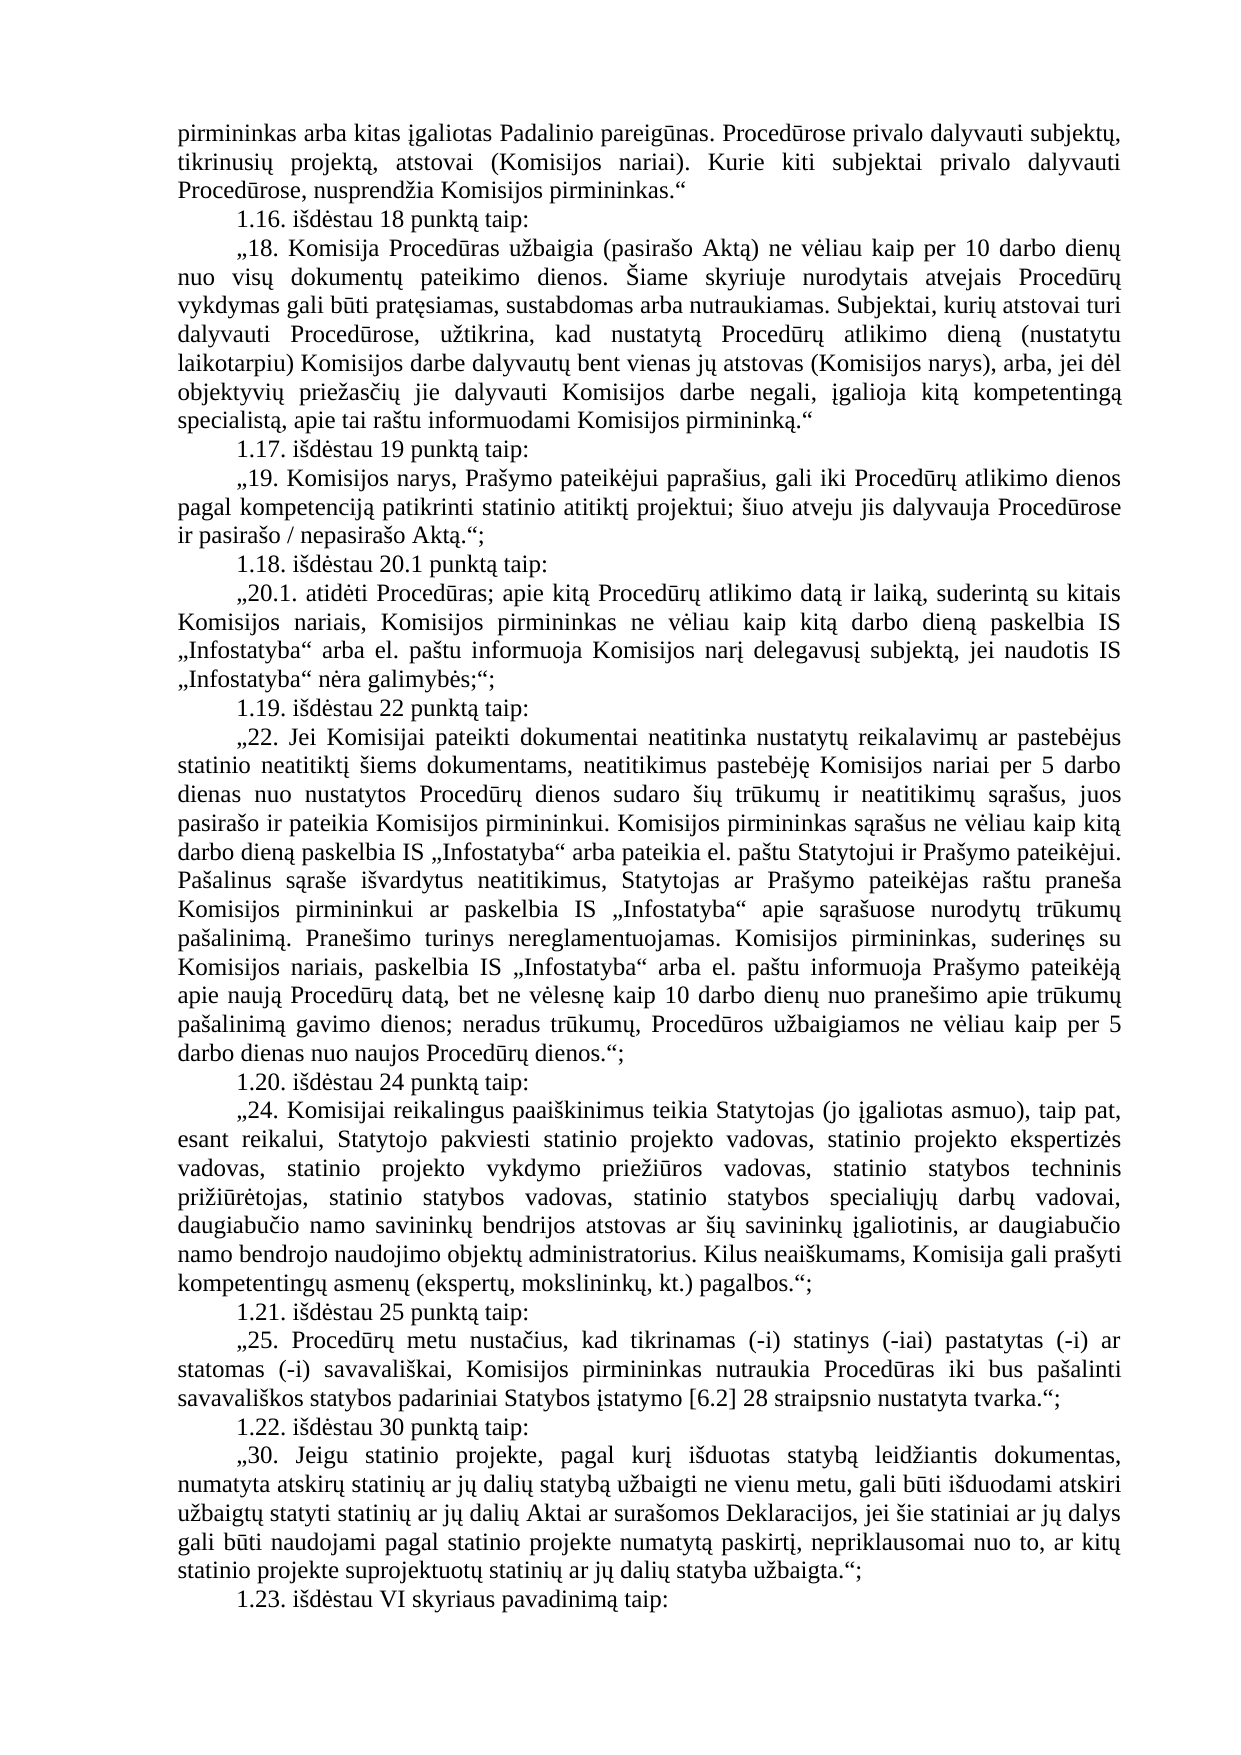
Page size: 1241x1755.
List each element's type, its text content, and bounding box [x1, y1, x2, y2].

text „20.1. atidėti Procedūras; apie kitą Procedūrų atlikimo datą ir laiką, suderintą su kitais Komisijos nariais, Komisijos pirmininkas ne vėliau kaip kitą darbo dieną paskelbia IS „Infostatyba“ arba el. paštu informuoja Komisijos narį delegavusį subjektą, jei naudotis IS „Infostatyba“ nėra galimybės;“; [177, 578, 1122, 693]
text „22. Jei Komisijai pateikti dokumentai neatitinka nustatytų reikalavimų ar pastebėjus statinio neatitiktį šiems dokumentams, neatitikimus pastebėję Komisijos nariai per 5 darbo dienas nuo nustatytos Procedūrų dienos sudaro šių trūkumų ir neatitikimų sąrašus, juos pasirašo ir pateikia Komisijos pirmininkui. Komisijos pirmininkas sąrašus ne vėliau kaip kitą darbo dieną paskelbia IS „Infostatyba“ arba pateikia el. paštu Statytojui ir Prašymo pateikėjui. Pašalinus sąraše išvardytus neatitikimus, Statytojas ar Prašymo pateikėjas raštu praneša Komisijos pirmininkui ar paskelbia IS „Infostatyba“ apie sąrašuose nurodytų trūkumų pašalinimą. Pranešimo turinys nereglamentuojamas. Komisijos pirmininkas, suderinęs su Komisijos nariais, paskelbia IS „Infostatyba“ arba el. paštu informuoja Prašymo pateikėją apie naują Procedūrų datą, bet ne vėlesnę kaip 10 darbo dienų nuo pranešimo apie trūkumų pašalinimą gavimo dienos; neradus trūkumų, Procedūros užbaigiamos ne vėliau kaip per 5 darbo dienas nuo naujos Procedūrų dienos.“; [177, 722, 1122, 1067]
text 1.23. išdėstau VI skyriaus pavadinimą taip: [177, 1584, 1122, 1613]
text „30. Jeigu statinio projekte, pagal kurį išduotas statybą leidžiantis dokumentas, numatyta atskirų statinių ar jų dalių statybą užbaigti ne vienu metu, gali būti išduodami atskiri užbaigtų statyti statinių ar jų dalių Aktai ar surašomos Deklaracijos, jei šie statiniai ar jų dalys gali būti naudojami pagal statinio projekte numatytą paskirtį, nepriklausomai nuo to, ar kitų statinio projekte suprojektuotų statinių ar jų dalių statyba užbaigta.“; [177, 1441, 1122, 1584]
text pirmininkas arba kitas įgaliotas Padalinio pareigūnas. Procedūrose privalo dalyvauti subjektų, tikrinusių projektą, atstovai (Komisijos nariai). Kurie kiti subjektai privalo dalyvauti Procedūrose, nusprendžia Komisijos pirmininkas.“ [177, 118, 1122, 204]
text 1.16. išdėstau 18 punktą taip: [177, 204, 1122, 233]
text 1.20. išdėstau 24 punktą taip: [177, 1067, 1122, 1096]
text „19. Komisijos narys, Prašymo pateikėjui paprašius, gali iki Procedūrų atlikimo dienos pagal kompetenciją patikrinti statinio atitiktį projektui; šiuo atveju jis dalyvauja Procedūrose ir pasirašo / nepasirašo Aktą.“; [177, 463, 1122, 549]
text „18. Komisija Procedūras užbaigia (pasirašo Aktą) ne vėliau kaip per 10 darbo dienų nuo visų dokumentų pateikimo dienos. Šiame skyriuje nurodytais atvejais Procedūrų vykdymas gali būti pratęsiamas, sustabdomas arba nutraukiamas. Subjektai, kurių atstovai turi dalyvauti Procedūrose, užtikrina, kad nustatytą Procedūrų atlikimo dieną (nustatytu laikotarpiu) Komisijos darbe dalyvautų bent vienas jų atstovas (Komisijos narys), arba, jei dėl objektyvių priežasčių jie dalyvauti Komisijos darbe negali, įgalioja kitą kompetentingą specialistą, apie tai raštu informuodami Komisijos pirmininką.“ [177, 233, 1122, 434]
text 1.21. išdėstau 25 punktą taip: [177, 1297, 1122, 1326]
text 1.19. išdėstau 22 punktą taip: [177, 693, 1122, 722]
text „25. Procedūrų metu nustačius, kad tikrinamas (-i) statinys (-iai) pastatytas (-i) ar statomas (-i) savavališkai, Komisijos pirmininkas nutraukia Procedūras iki bus pašalinti savavališkos statybos padariniai Statybos įstatymo [6.2] 28 straipsnio nustatyta tvarka.“; [177, 1326, 1122, 1412]
text 1.17. išdėstau 19 punktą taip: [177, 434, 1122, 463]
text 1.22. išdėstau 30 punktą taip: [177, 1412, 1122, 1441]
text „24. Komisijai reikalingus paaiškinimus teikia Statytojas (jo įgaliotas asmuo), taip pat, esant reikalui, Statytojo pakviesti statinio projekto vadovas, statinio projekto ekspertizės vadovas, statinio projekto vykdymo priežiūros vadovas, statinio statybos techninis prižiūrėtojas, statinio statybos vadovas, statinio statybos specialiųjų darbų vadovai, daugiabučio namo savininkų bendrijos atstovas ar šių savininkų įgaliotinis, ar daugiabučio namo bendrojo naudojimo objektų administratorius. Kilus neaiškumams, Komisija gali prašyti kompetentingų asmenų (ekspertų, mokslininkų, kt.) pagalbos.“; [177, 1096, 1122, 1297]
text 1.18. išdėstau 20.1 punktą taip: [177, 549, 1122, 578]
